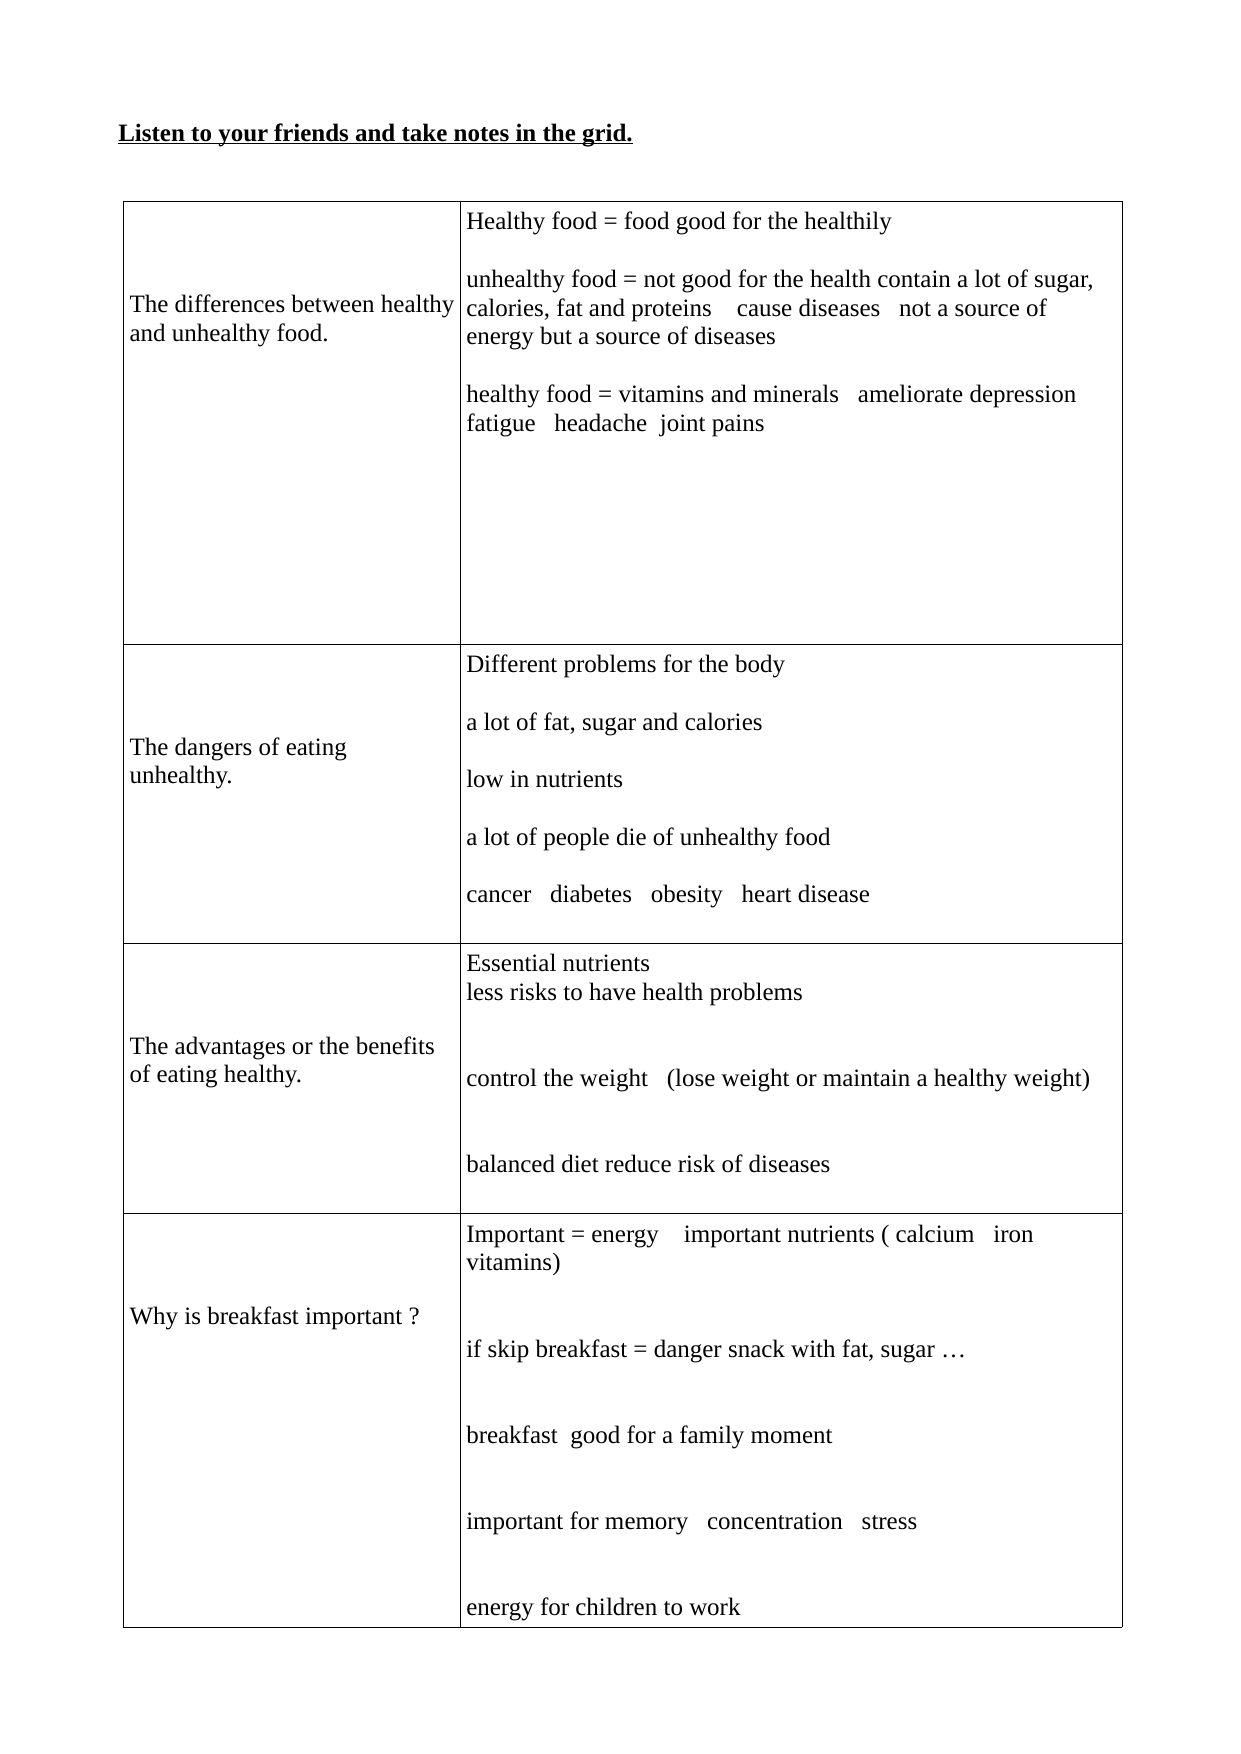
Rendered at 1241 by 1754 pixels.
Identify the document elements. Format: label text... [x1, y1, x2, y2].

table_header The differences between healthy and unhealthy food. [124, 202, 460, 643]
table_cell The advantages or the benefits of eating healthy. [124, 944, 460, 1213]
table_cell Why is breakfast important ? [124, 1214, 460, 1627]
table_cell The dangers of eating unhealthy. [124, 645, 460, 942]
table_header Healthy food = food good for the healthily unhealthy food = not good for the health contain a lot of sugar, calories, fat and proteins cause diseases not a source of energy but a source of diseases healthy food = vitamins and minerals ameliorate depression fatigue headache joint pains [461, 202, 1122, 643]
table_cell Important = energy important nutrients ( calcium iron vitamins) if skip breakfast = danger snack with fat, sugar … breakfast good for a family moment important for memory concentration stress energy for children to work [461, 1214, 1122, 1627]
table_cell Essential nutrients less risks to have health problems control the weight (lose weight or maintain a healthy weight) balanced diet reduce risk of diseases [461, 944, 1122, 1213]
table_cell Different problems for the body a lot of fat, sugar and calories low in nutrients a lot of people die of unhealthy food cancer diabetes obesity heart disease [461, 645, 1122, 942]
text Listen to your friends and take notes in the grid. [118, 118, 1122, 147]
